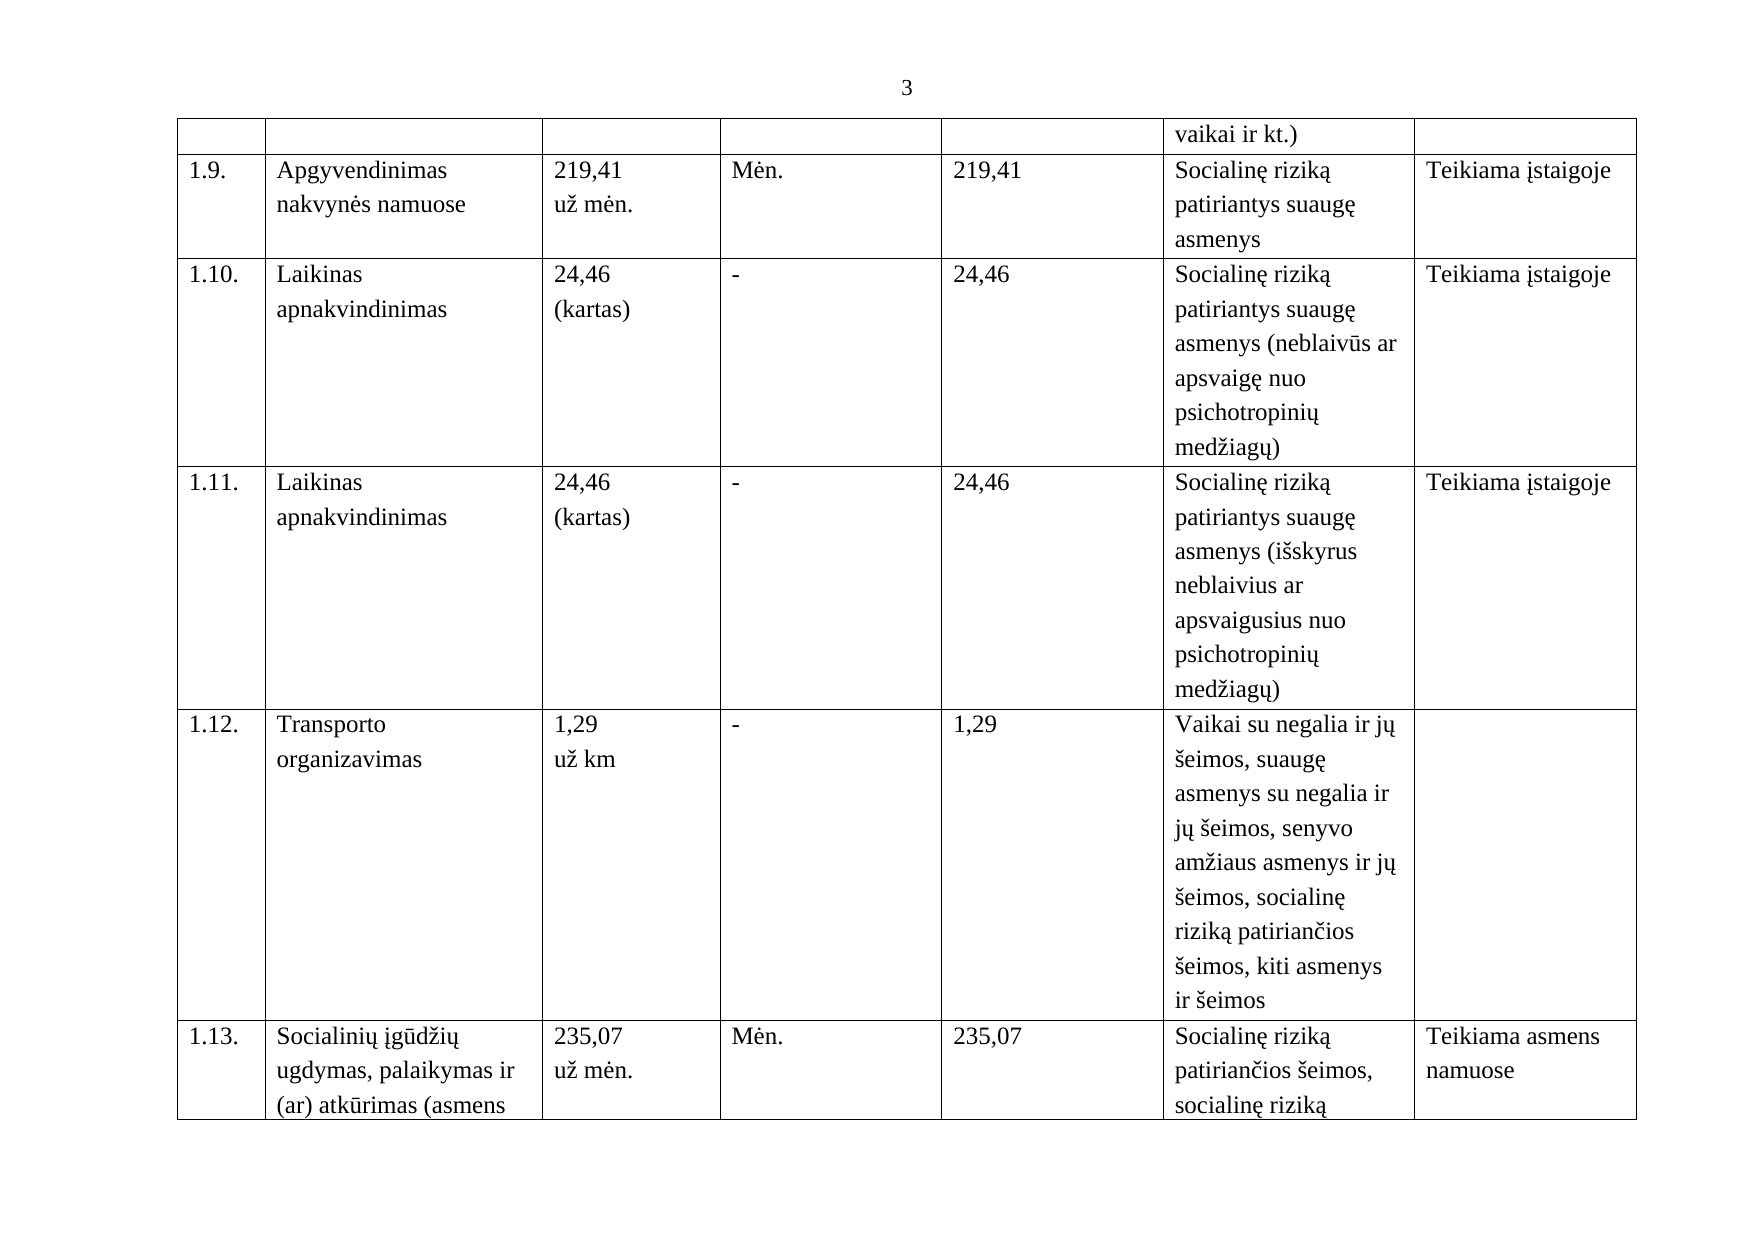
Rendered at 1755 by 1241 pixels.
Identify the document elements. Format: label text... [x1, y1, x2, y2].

table_cell Mėn. [721, 1021, 941, 1118]
table_cell 1.9. [178, 155, 265, 258]
table_cell Teikiama įstaigoje [1415, 155, 1636, 258]
table_cell Teikiama asmens namuose [1415, 1021, 1636, 1118]
table_cell - [721, 710, 941, 1020]
table_cell [721, 119, 941, 154]
table_cell 1,29 [942, 710, 1163, 1020]
table_cell [266, 119, 542, 154]
table_cell Socialinę riziką patiriančios šeimos, socialinę riziką [1164, 1021, 1414, 1118]
table_cell Socialinių įgūdžių ugdymas, palaikymas ir (ar) atkūrimas (asmens [266, 1021, 542, 1118]
table_cell 24,46 [942, 259, 1163, 466]
table_cell 235,07 [942, 1021, 1163, 1118]
table_cell [1415, 119, 1636, 154]
table_cell Mėn. [721, 155, 941, 258]
table_cell Transporto organizavimas [266, 710, 542, 1020]
table_cell [942, 119, 1163, 154]
table_cell 1.10. [178, 259, 265, 466]
table_cell Socialinę riziką patiriantys suaugę asmenys (neblaivūs ar apsvaigę nuo psichotropinių medžiagų) [1164, 259, 1414, 466]
table_cell Laikinas apnakvindinimas [266, 467, 542, 708]
table_cell 235,07 už mėn. [543, 1021, 720, 1118]
table_cell Laikinas apnakvindinimas [266, 259, 542, 466]
table_cell [543, 119, 720, 154]
table_cell 1.12. [178, 710, 265, 1020]
table_cell Apgyvendinimas nakvynės namuose [266, 155, 542, 258]
table_cell 1,29 už km [543, 710, 720, 1020]
table_cell 24,46 [942, 467, 1163, 708]
table_cell 1.13. [178, 1021, 265, 1118]
table_cell Socialinę riziką patiriantys suaugę asmenys [1164, 155, 1414, 258]
table_cell [178, 119, 265, 154]
table_cell Vaikai su negalia ir jų šeimos, suaugę asmenys su negalia ir jų šeimos, senyvo amžiaus asmenys ir jų šeimos, socialinę riziką patiriančios šeimos, kiti asmenys ir šeimos [1164, 710, 1414, 1020]
table_cell Socialinę riziką patiriantys suaugę asmenys (išskyrus neblaivius ar apsvaigusius nuo psichotropinių medžiagų) [1164, 467, 1414, 708]
table_cell vaikai ir kt.) [1164, 119, 1414, 154]
table_cell 219,41 [942, 155, 1163, 258]
table_cell 1.11. [178, 467, 265, 708]
table_cell Teikiama įstaigoje [1415, 467, 1636, 708]
table_cell - [721, 259, 941, 466]
table_cell 24,46 (kartas) [543, 259, 720, 466]
table_cell 219,41 už mėn. [543, 155, 720, 258]
table_cell - [721, 467, 941, 708]
table_cell Teikiama įstaigoje [1415, 259, 1636, 466]
table_cell 24,46 (kartas) [543, 467, 720, 708]
table_cell [1415, 710, 1636, 1020]
